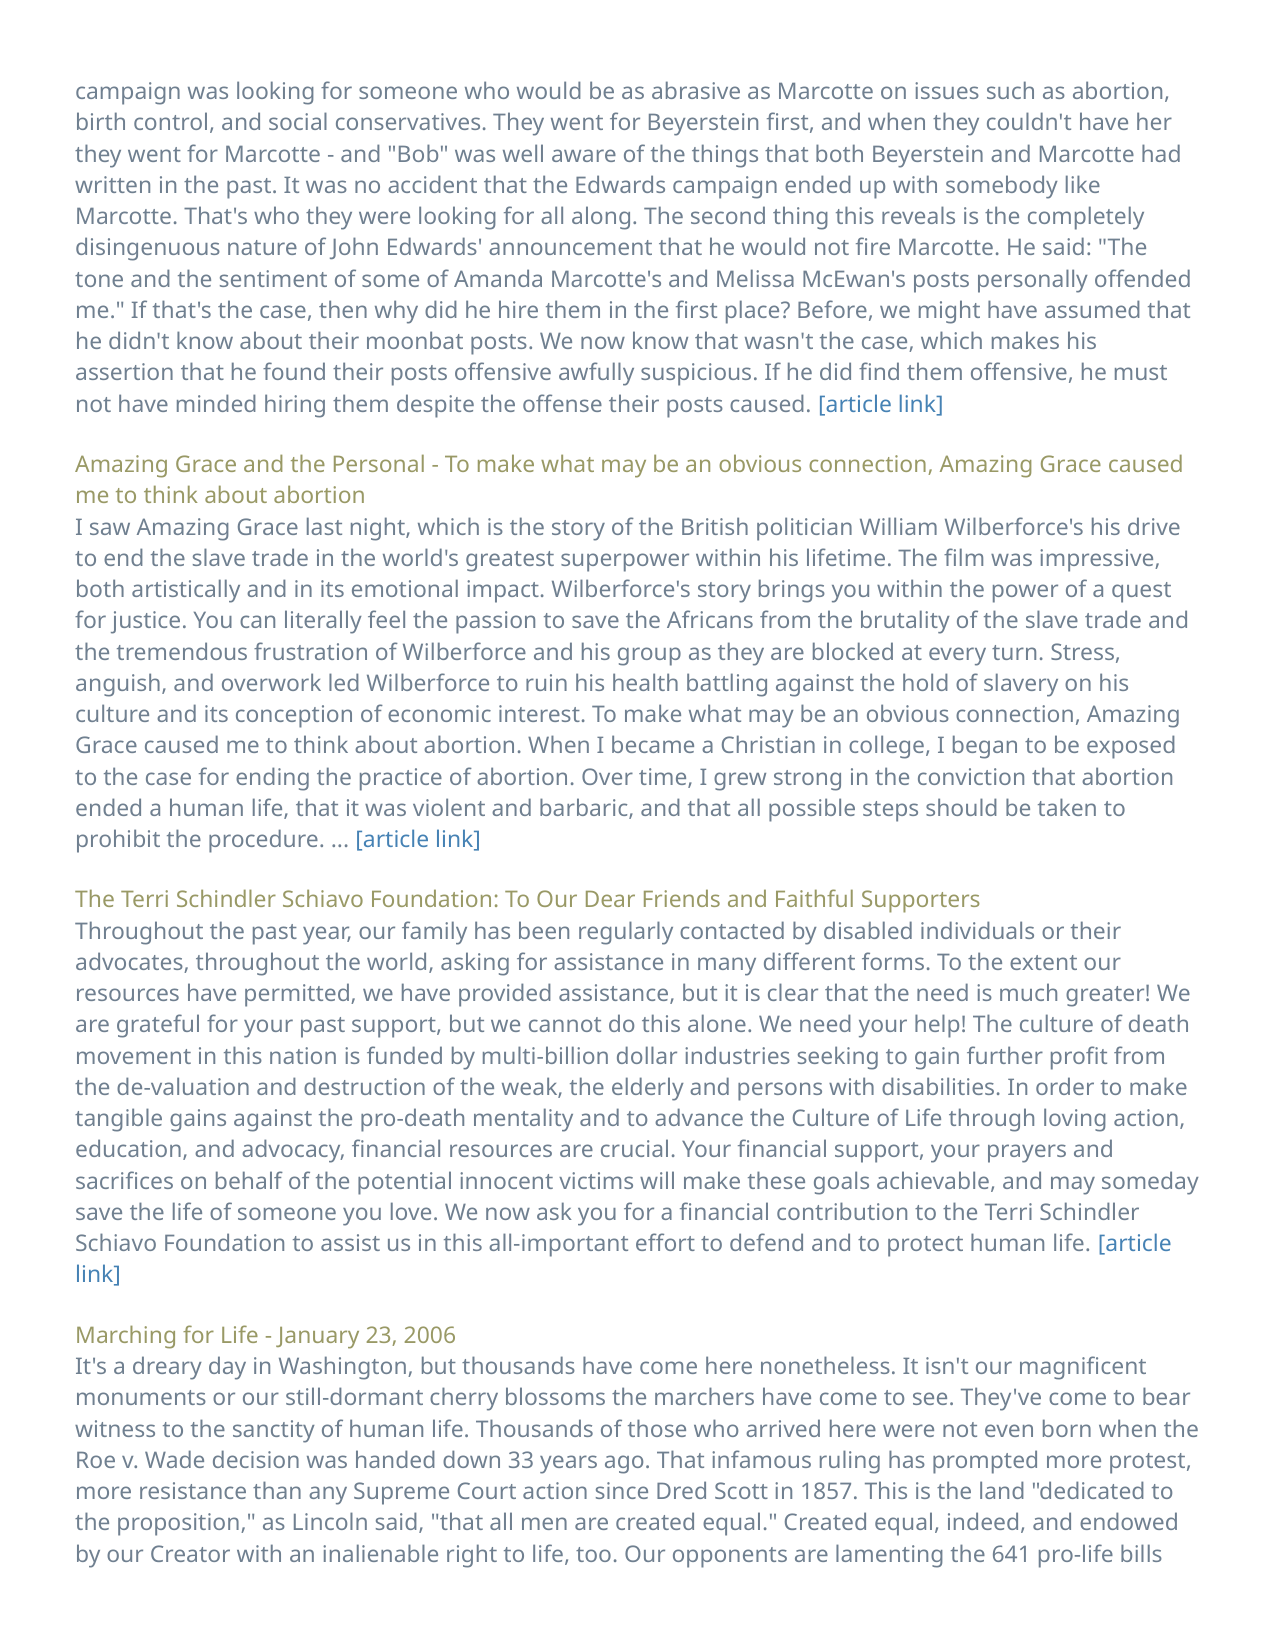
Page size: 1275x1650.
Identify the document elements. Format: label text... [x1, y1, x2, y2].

text Marching for Life - January 23, 2006 It's a dreary day in Washington, but thousands have come here nonetheless. It isn't our magnificent monuments or our still-dormant cherry blossoms the marchers have come to see. They've come to bear witness to the sanctity of human life. Thousands of those who arrived here were not even born when the Roe v. Wade decision was handed down 33 years ago. That infamous ruling has prompted more protest, more resistance than any Supreme Court action since Dred Scott in 1857. This is the land "dedicated to the proposition," as Lincoln said, "that all men are created equal." Created equal, indeed, and endowed by our Creator with an inalienable right to life, too. Our opponents are lamenting the 641 pro-life bills [75, 1319, 1200, 1569]
text campaign was looking for someone who would be as abrasive as Marcotte on issues such as abortion, birth control, and social conservatives. They went for Beyerstein first, and when they couldn't have her they went for Marcotte - and "Bob" was well aware of the things that both Beyerstein and Marcotte had written in the past. It was no accident that the Edwards campaign ended up with somebody like Marcotte. That's who they were looking for all along. The second thing this reveals is the completely disingenuous nature of John Edwards' announcement that he would not fire Marcotte. He said: "The tone and the sentiment of some of Amanda Marcotte's and Melissa McEwan's posts personally offended me." If that's the case, then why did he hire them in the first place? Before, we might have assumed that he didn't know about their moonbat posts. We now know that wasn't the case, which makes his assertion that he found their posts offensive awfully suspicious. If he did find them offensive, he must not have minded hiring them despite the offense their posts caused. [article link] [75, 75, 1200, 419]
text Amazing Grace and the Personal - To make what may be an obvious connection, Amazing Grace caused me to think about abortion I saw Amazing Grace last night, which is the story of the British politician William Wilberforce's his drive to end the slave trade in the world's greatest superpower within his lifetime. The film was impressive, both artistically and in its emotional impact. Wilberforce's story brings you within the power of a quest for justice. You can literally feel the passion to save the Africans from the brutality of the slave trade and the tremendous frustration of Wilberforce and his group as they are blocked at every turn. Stress, anguish, and overwork led Wilberforce to ruin his health battling against the hold of slavery on his culture and its conception of economic interest. To make what may be an obvious connection, Amazing Grace caused me to think about abortion. When I became a Christian in college, I began to be exposed to the case for ending the practice of abortion. Over time, I grew strong in the conviction that abortion ended a human life, that it was violent and barbaric, and that all possible steps should be taken to prohibit the procedure. ... [article link] [75, 448, 1200, 854]
text The Terri Schindler Schiavo Foundation: To Our Dear Friends and Faithful Supporters Throughout the past year, our family has been regularly contacted by disabled individuals or their advocates, throughout the world, asking for assistance in many different forms. To the extent our resources have permitted, we have provided assistance, but it is clear that the need is much greater! We are grateful for your past support, but we cannot do this alone. We need your help! The culture of death movement in this nation is funded by multi-billion dollar industries seeking to gain further profit from the de-valuation and destruction of the weak, the elderly and persons with disabilities. In order to make tangible gains against the pro-death mentality and to advance the Culture of Life through loving action, education, and advocacy, financial resources are crucial. Your financial support, your prayers and sacrifices on behalf of the potential innocent victims will make these goals achievable, and may someday save the life of someone you love. We now ask you for a financial contribution to the Terri Schindler Schiavo Foundation to assist us in this all-important effort to defend and to protect human life. [article link] [75, 883, 1200, 1289]
